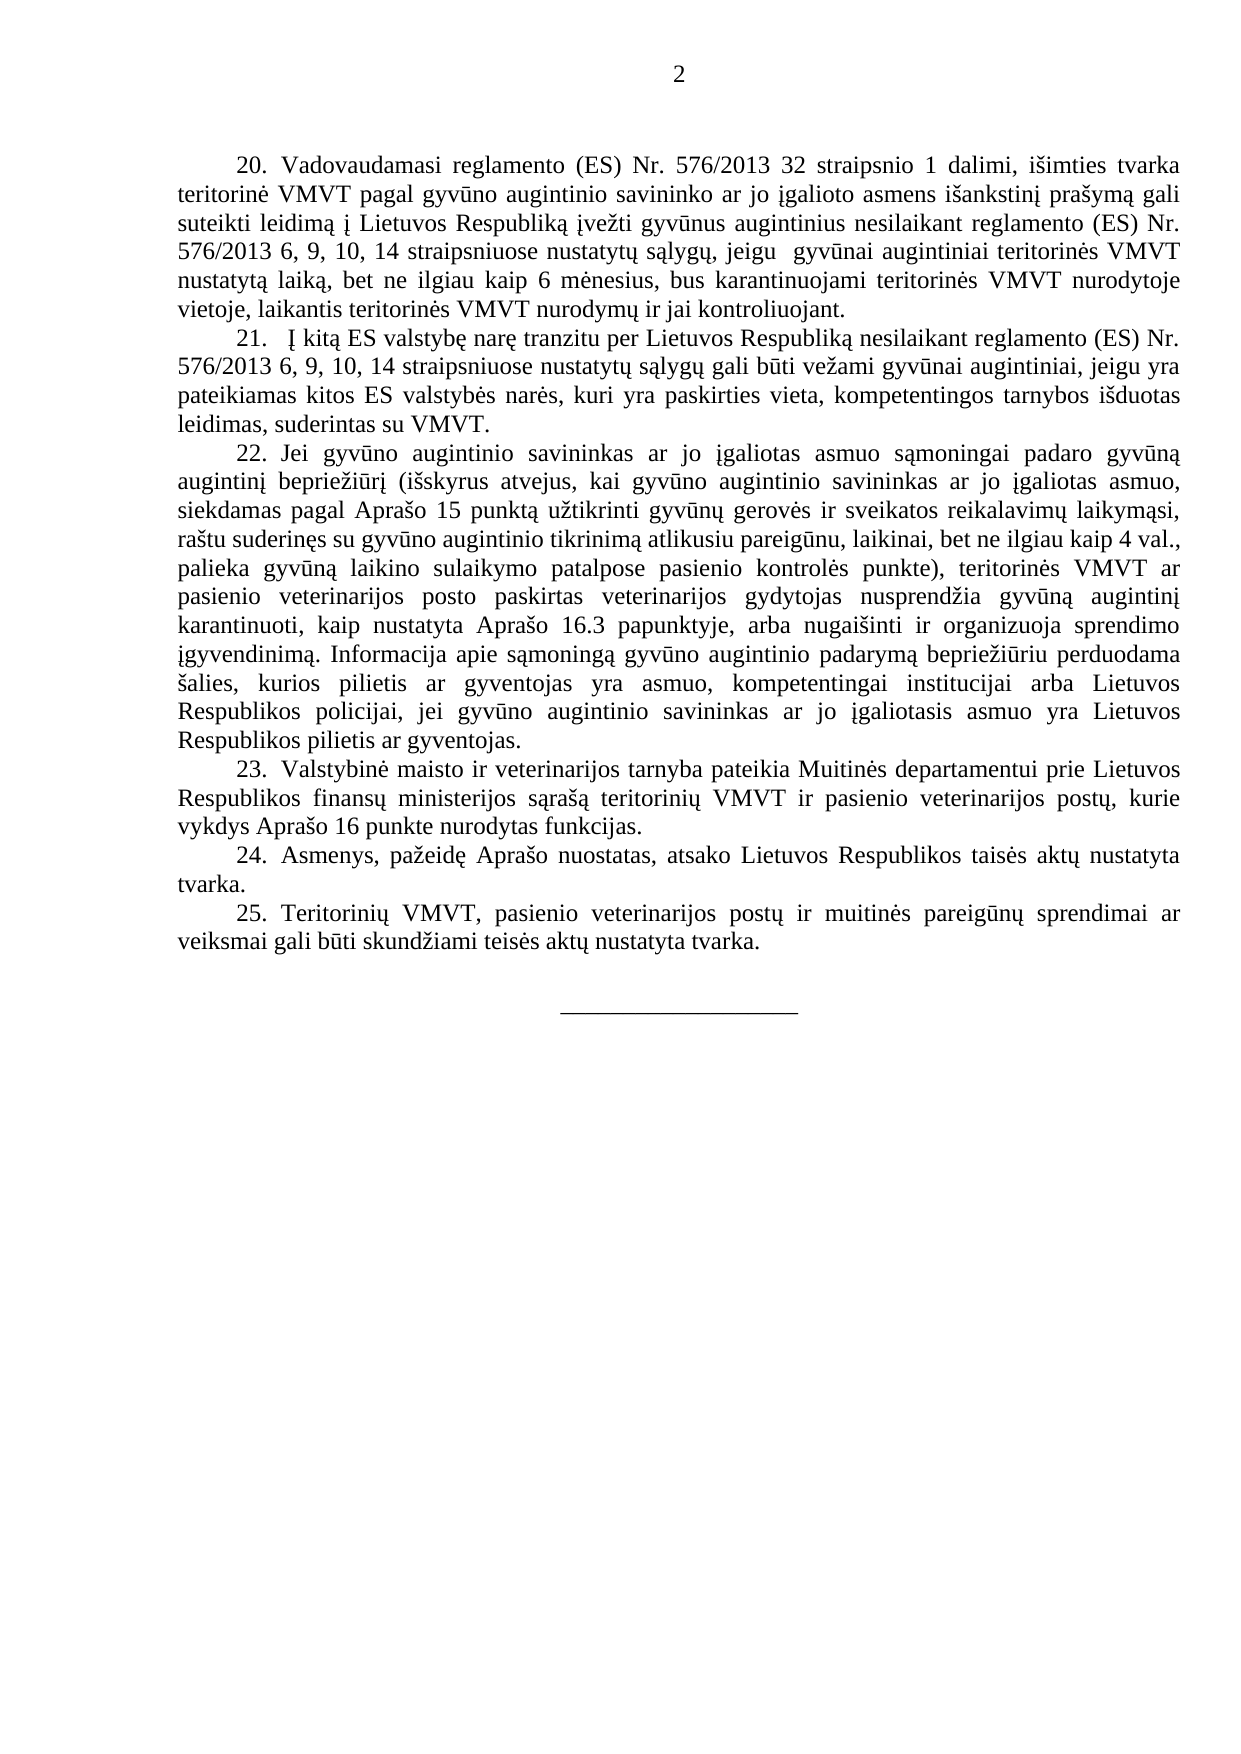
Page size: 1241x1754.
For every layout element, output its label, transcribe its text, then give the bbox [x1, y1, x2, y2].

text 20. Vadovaudamasi reglamento (ES) Nr. 576/2013 32 straipsnio 1 dalimi, išimties tvarka teritorinė VMVT pagal gyvūno augintinio savininko ar jo įgalioto asmens išankstinį prašymą gali suteikti leidimą į Lietuvos Respubliką įvežti gyvūnus augintinius nesilaikant reglamento (ES) Nr. 576/2013 6, 9, 10, 14 straipsniuose nustatytų sąlygų, jeigu gyvūnai augintiniai teritorinės VMVT nustatytą laiką, bet ne ilgiau kaip 6 mėnesius, bus karantinuojami teritorinės VMVT nurodytoje vietoje, laikantis teritorinės VMVT nurodymų ir jai kontroliuojant. [177, 150, 1181, 323]
text ___________________ [177, 988, 1181, 1017]
text 25. Teritorinių VMVT, pasienio veterinarijos postų ir muitinės pareigūnų sprendimai ar veiksmai gali būti skundžiami teisės aktų nustatyta tvarka. [177, 898, 1181, 955]
text 24. Asmenys, pažeidę Aprašo nuostatas, atsako Lietuvos Respublikos taisės aktų nustatyta tvarka. [177, 840, 1181, 898]
text 21. Į kitą ES valstybę narę tranzitu per Lietuvos Respubliką nesilaikant reglamento (ES) Nr. 576/2013 6, 9, 10, 14 straipsniuose nustatytų sąlygų gali būti vežami gyvūnai augintiniai, jeigu yra pateikiamas kitos ES valstybės narės, kuri yra paskirties vieta, kompetentingos tarnybos išduotas leidimas, suderintas su VMVT. [177, 323, 1181, 438]
text 23. Valstybinė maisto ir veterinarijos tarnyba pateikia Muitinės departamentui prie Lietuvos Respublikos finansų ministerijos sąrašą teritorinių VMVT ir pasienio veterinarijos postų, kurie vykdys Aprašo 16 punkte nurodytas funkcijas. [177, 754, 1181, 840]
text 22. Jei gyvūno augintinio savininkas ar jo įgaliotas asmuo sąmoningai padaro gyvūną augintinį bepriežiūrį (išskyrus atvejus, kai gyvūno augintinio savininkas ar jo įgaliotas asmuo, siekdamas pagal Aprašo 15 punktą užtikrinti gyvūnų gerovės ir sveikatos reikalavimų laikymąsi, raštu suderinęs su gyvūno augintinio tikrinimą atlikusiu pareigūnu, laikinai, bet ne ilgiau kaip 4 val., palieka gyvūną laikino sulaikymo patalpose pasienio kontrolės punkte), teritorinės VMVT ar pasienio veterinarijos posto paskirtas veterinarijos gydytojas nusprendžia gyvūną augintinį karantinuoti, kaip nustatyta Aprašo 16.3 papunktyje, arba nugaišinti ir organizuoja sprendimo įgyvendinimą. Informacija apie sąmoningą gyvūno augintinio padarymą bepriežiūriu perduodama šalies, kurios pilietis ar gyventojas yra asmuo, kompetentingai institucijai arba Lietuvos Respublikos policijai, jei gyvūno augintinio savininkas ar jo įgaliotasis asmuo yra Lietuvos Respublikos pilietis ar gyventojas. [177, 438, 1181, 754]
